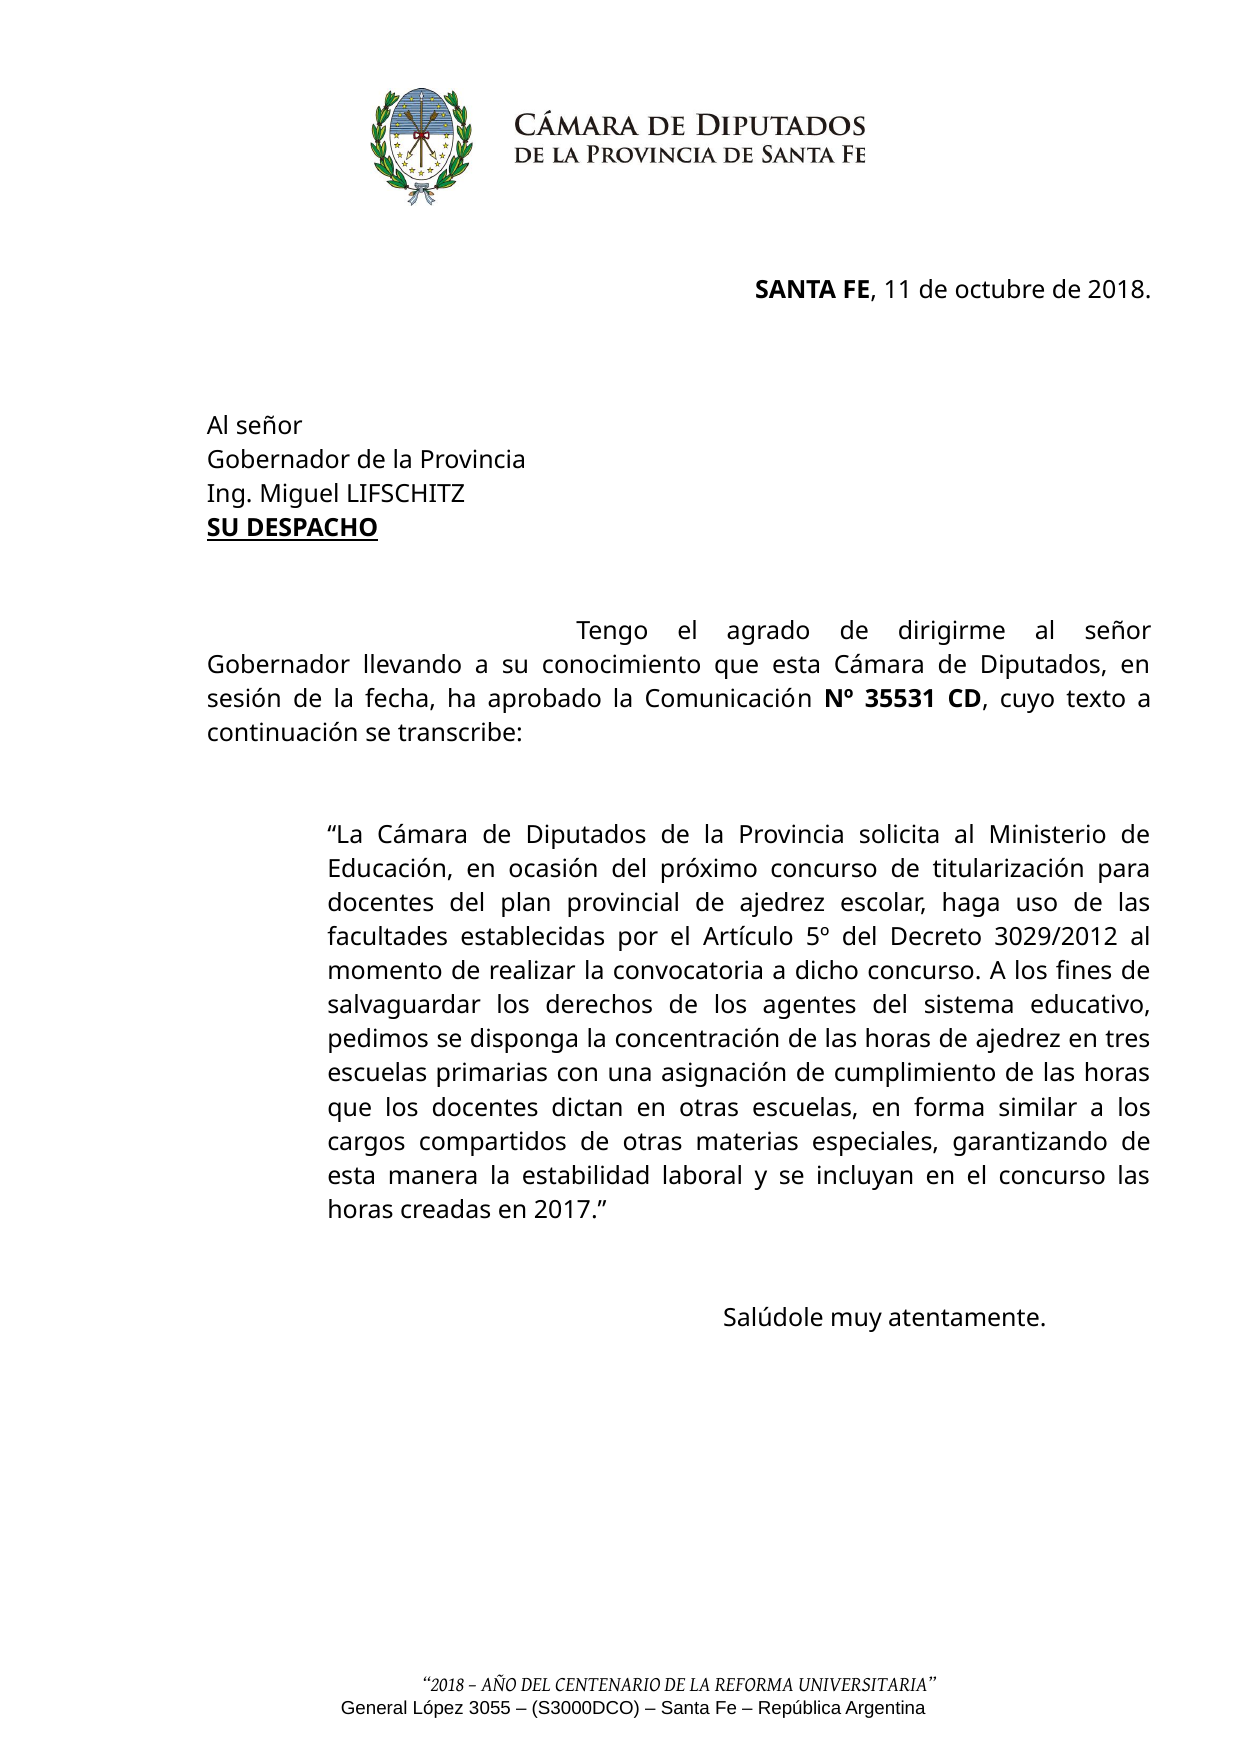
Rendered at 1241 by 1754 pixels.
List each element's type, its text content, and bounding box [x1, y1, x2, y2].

text Gobernador de la Provincia [207, 442, 1152, 476]
text Al señor [207, 408, 1152, 442]
text “La Cámara de Diputados de la Provincia solicita al Ministerio de Educación, en ocasión del próximo concurso de titularización para docentes del plan provincial de ajedrez escolar, haga uso de las facultades establecidas por el Artículo 5º del Decreto 3029/2012 al momento de realizar la convocatoria a dicho concurso. A los fines de salvaguardar los derechos de los agentes del sistema educativo, pedimos se disponga la concentración de las horas de ajedrez en tres escuelas primarias con una asignación de cumplimiento de las horas que los docentes dictan en otras escuelas, en forma similar a los cargos compartidos de otras materias especiales, garantizando de esta manera la estabilidad laboral y se incluyan en el concurso las horas creadas en 2017.” [327, 817, 1152, 1225]
text Tengo el agrado de dirigirme al señor Gobernador llevando a su conocimiento que esta Cámara de Diputados, en sesión de la fecha, ha aprobado la Comunicación Nº 35531 CD, cuyo texto a continuación se transcribe: [207, 612, 1152, 748]
picture [370, 88, 866, 210]
text SU DESPACHO [207, 510, 1152, 544]
text SANTA FE, 11 de octubre de 2018. [207, 272, 1152, 306]
text Ing. Miguel LIFSCHITZ [207, 476, 1152, 510]
text Salúdole muy atentamente. [649, 1299, 1152, 1333]
